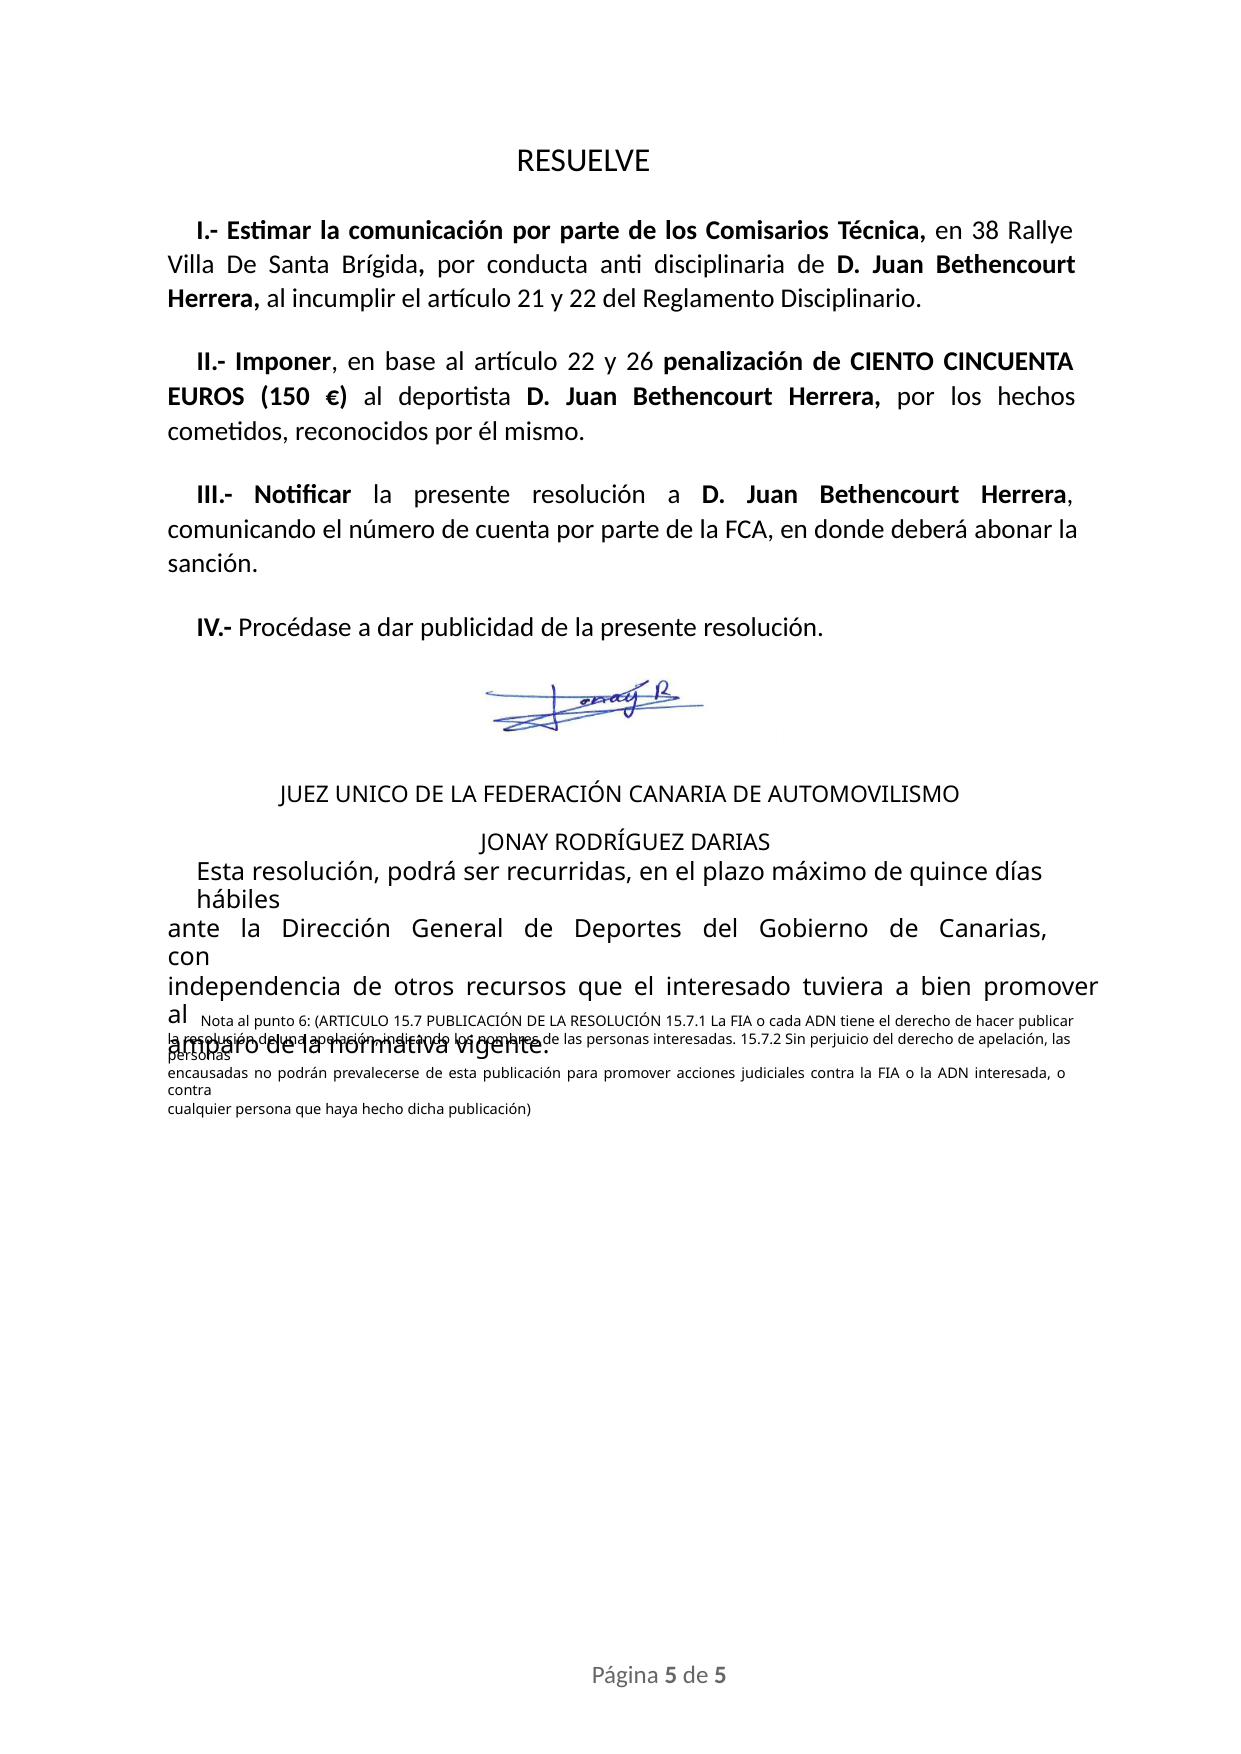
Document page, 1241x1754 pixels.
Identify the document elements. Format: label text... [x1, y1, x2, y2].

text III.- Notificar la presente resolución a D. Juan Bethencourt Herrera, [196, 477, 1102, 510]
text I.- Estimar la comunicación por parte de los Comisarios Técnica, en 38 Rallye [196, 213, 1102, 246]
text IV.- Procédase a dar publicidad de la presente resolución. [196, 610, 853, 643]
text II.- Imponer, en base al artículo 22 y 26 penalización de CIENTO CINCUENTA [196, 344, 1102, 377]
text Herrera, al incumplir el artículo 21 y 22 del Reglamento Disciplinario. [167, 281, 1102, 314]
text JONAY RODRÍGUEZ DARIAS [480, 829, 817, 855]
text Nota al punto 6: (ARTICULO 15.7 PUBLICACIÓN DE LA RESOLUCIÓN 15.7.1 La FIA o cada ADN tiene el derecho de hacer publicar [200, 1013, 1102, 1030]
text sanción. [167, 546, 1102, 579]
text Villa De Santa Brígida, por conducta anti disciplinaria de D. Juan Bethencourt [167, 247, 1102, 280]
text EUROS (150 €) al deportista D. Juan Bethencourt Herrera, por los hechos [167, 379, 1102, 412]
text independencia de otros recursos que el interesado tuviera a bien promover al [167, 973, 1102, 1029]
text la resolución de una apelación, indicando los nombres de las personas interesadas. 15.7.2 Sin perjuicio del derecho de apelación, las personas [167, 1032, 1102, 1064]
text RESUELVE [516, 139, 681, 180]
text comunicando el número de cuenta por parte de la FCA, en donde deberá abonar la [167, 512, 1102, 545]
text Esta resolución, podrá ser recurridas, en el plazo máximo de quince días hábiles [196, 858, 1102, 914]
text JUEZ UNICO DE LA FEDERACIÓN CANARIA DE AUTOMOVILISMO [280, 782, 1018, 808]
text encausadas no podrán prevalecerse de esta publicación para promover acciones judiciales contra la FIA o la ADN interesada, o contra [167, 1066, 1102, 1098]
text cualquier persona que haya hecho dicha publicación) [167, 1101, 1102, 1117]
text ante la Dirección General de Deportes del Gobierno de Canarias, con [167, 915, 1102, 971]
text cometidos, reconocidos por él mismo. [167, 414, 1102, 447]
text Página 5 de 5 [592, 1659, 752, 1690]
